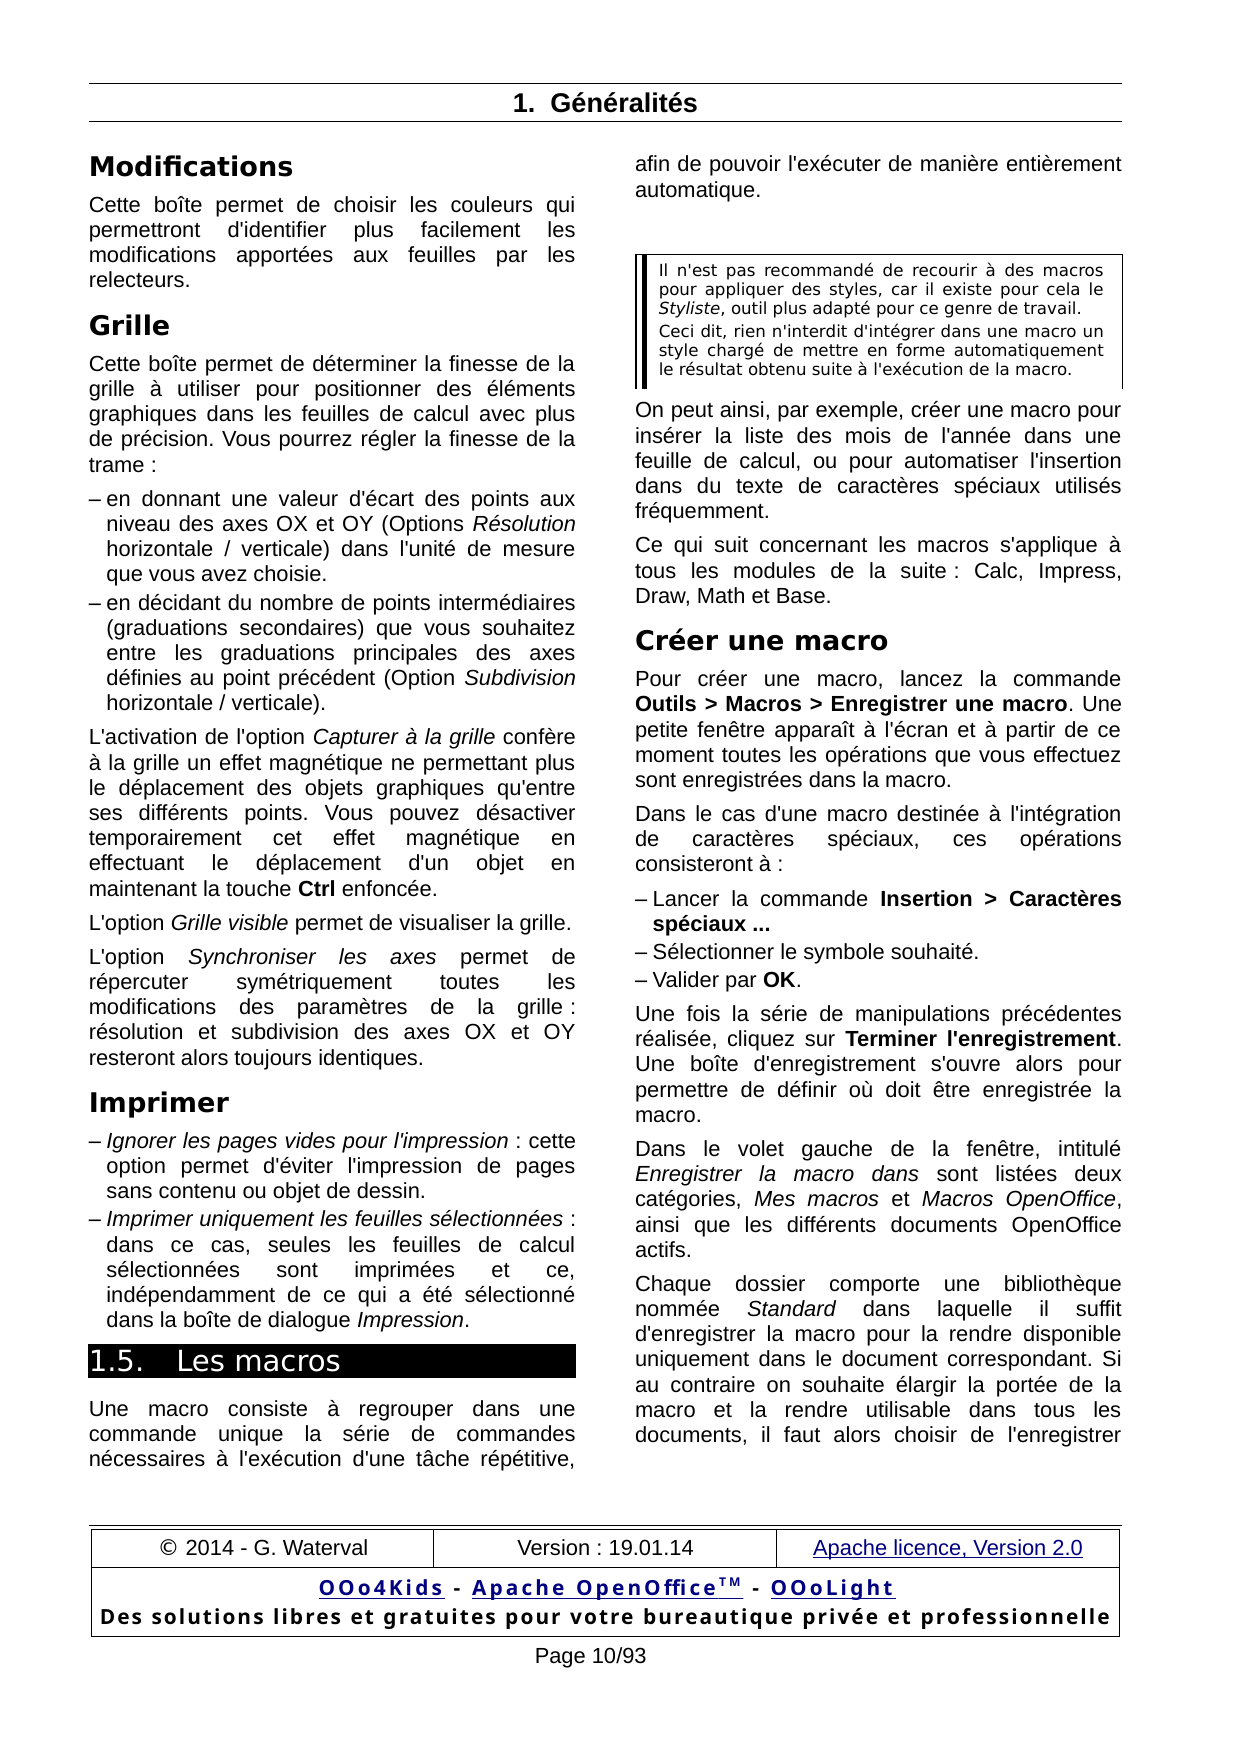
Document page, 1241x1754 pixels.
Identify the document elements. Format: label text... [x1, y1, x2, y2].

text afin de pouvoir l'exécuter de manière entièrement automatique. [635, 151, 1122, 202]
list Ignorer les pages vides pour l'impression : cette option permet d'éviter l'impression de pages sans contenu ou objet de dessin. [88, 1128, 576, 1203]
list Sélectionner le symbole souhaité. [635, 939, 1122, 964]
text L'option Synchroniser les axes permet de répercuter symétriquement toutes les modifications des paramètres de la grille : résolution et subdivision des axes OX et OY resteront alors toujours identiques. [88, 944, 576, 1070]
text On peut ainsi, par exemple, créer une macro pour insérer la liste des mois de l'année dans une feuille de calcul, ou pour automatiser l'insertion dans du texte de caractères spéciaux utilisés fréquemment. [635, 397, 1122, 523]
list Lancer la commande Insertion > Caractères spéciaux ... [635, 885, 1122, 936]
list en décidant du nombre de points intermédiaires (graduations secondaires) que vous souhaitez entre les graduations principales des axes définies au point précédent (Option Subdivision horizontale / verticale). [88, 589, 576, 715]
subtitle Les macros [88, 1344, 576, 1378]
list Valider par OK. [635, 967, 1122, 992]
list Imprimer uniquement les feuilles sélectionnées : dans ce cas, seules les feuilles de calcul sélectionnées sont imprimées et ce, indépendamment de ce qui a été sélectionné dans la boîte de dialogue Impression. [88, 1206, 576, 1332]
list Une fois la série de manipulations précédentes réalisée, cliquez sur Terminer l'enregistrement. Une boîte d'enregistrement s'ouvre alors pour permettre de définir où doit être enregistrée la macro. [635, 1001, 1122, 1127]
list en donnant une valeur d'écart des points aux niveau des axes OX et OY (Options Résolution horizontale / verticale) dans l'unité de mesure que vous avez choisie. [88, 486, 576, 586]
text Une macro consiste à regrouper dans une commande unique la série de commandes nécessaires à l'exécution d'une tâche répétitive, [88, 1396, 576, 1471]
subtitle Modifications [88, 151, 576, 183]
text L'option Grille visible permet de visualiser la grille. [88, 909, 576, 935]
text Dans le cas d'une macro destinée à l'intégration de caractères spéciaux, ces opérations consisteront à : [635, 801, 1122, 877]
text Cette boîte permet de choisir les couleurs qui permettront d'identifier plus facilement les modifications apportées aux feuilles par les relecteurs. [88, 192, 576, 293]
subtitle Grille [88, 310, 576, 342]
list L'activation de l'option Capturer à la grille confère à la grille un effet magnétique ne permettant plus le déplacement des objets graphiques qu'entre ses différents points. Vous pouvez désactiver temporairement cet effet magnétique en effectuant le déplacement d'un objet en maintenant la touche Ctrl enfoncée. [88, 724, 576, 901]
text Chaque dossier comporte une bibliothèque nommée Standard dans laquelle il suffit d'enregistrer la macro pour la rendre disponible uniquement dans le document correspondant. Si au contraire on souhaite élargir la portée de la macro et la rendre utilisable dans tous les documents, il faut alors choisir de l'enregistrer [635, 1271, 1122, 1447]
text Cette boîte permet de déterminer la finesse de la grille à utiliser pour positionner des éléments graphiques dans les feuilles de calcul avec plus de précision. Vous pourrez régler la finesse de la trame : [88, 351, 576, 477]
text Dans le volet gauche de la fenêtre, intitulé Enregistrer la macro dans sont listées deux catégories, Mes macros et Macros OpenOffice, ainsi que les différents documents OpenOffice actifs. [635, 1136, 1122, 1262]
table_header Il n'est pas recommandé de recourir à des macros pour appliquer des styles, car il existe pour cela le Styliste, outil plus adapté pour ce genre de travail. Ceci dit, rien n'interdit d'intégrer dans une macro un style chargé de mettre en forme automatiquement le résultat obtenu suite à l'exécution de la macro. [647, 255, 1122, 388]
text Pour créer une macro, lancez la commande Outils > Macros > Enregistrer une macro. Une petite fenêtre apparaît à l'écran et à partir de ce moment toutes les opérations que vous effectuez sont enregistrées dans la macro. [635, 666, 1122, 792]
text Ce qui suit concernant les macros s'applique à tous les modules de la suite : Calc, Impress, Draw, Math et Base. [635, 532, 1122, 608]
subtitle Imprimer [88, 1087, 576, 1119]
subtitle Créer une macro [635, 626, 1122, 657]
